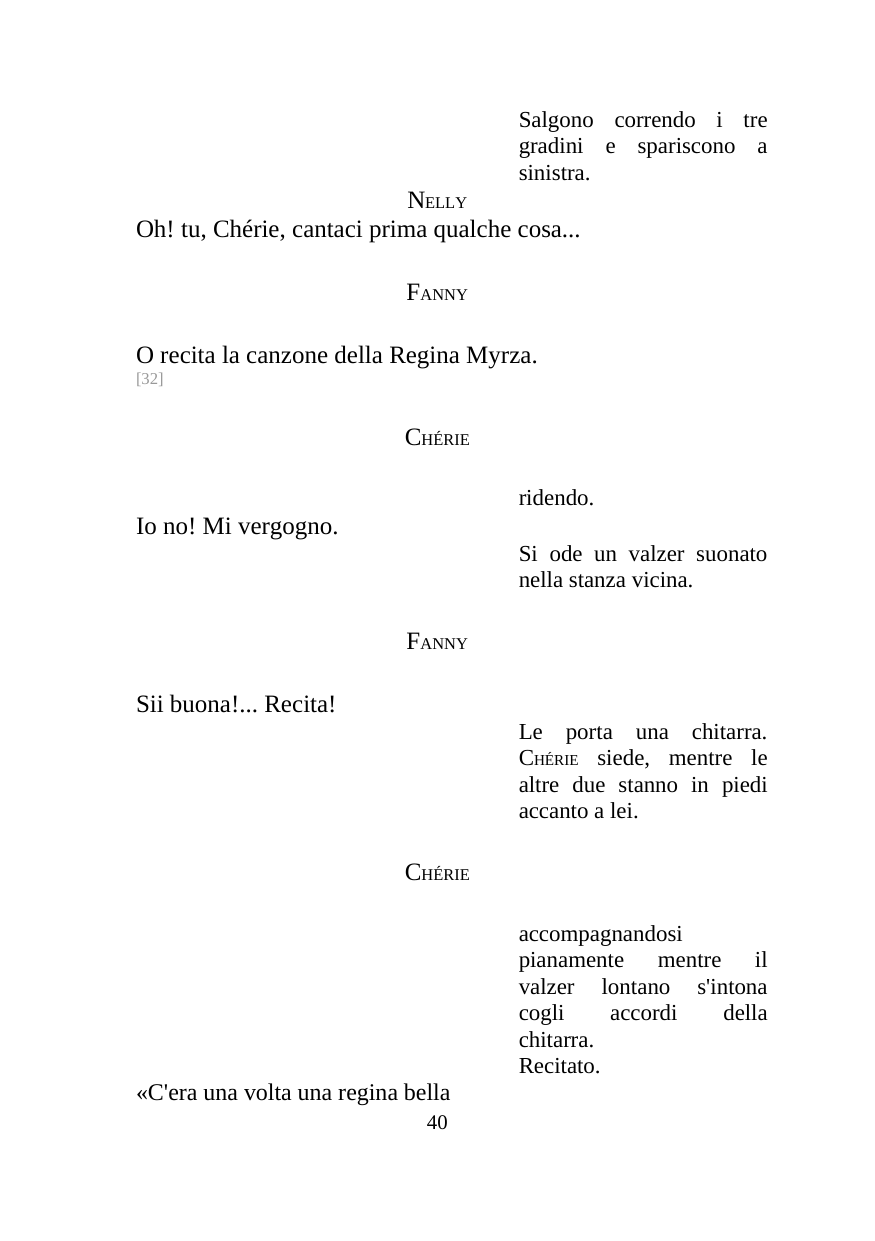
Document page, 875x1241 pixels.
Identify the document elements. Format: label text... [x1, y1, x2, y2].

text Oh! tu, Chérie, cantaci prima qualche cosa... [106, 214, 768, 243]
text Sii buona!... Recita! [106, 689, 768, 718]
text «C'era una volta una regina bella [106, 1078, 768, 1106]
text ridendo. [518, 484, 768, 511]
text [32] [106, 368, 768, 388]
text Nelly [106, 185, 768, 214]
text O recita la canzone della Regina Myrza. [106, 340, 768, 368]
text Io no! Mi vergogno. [106, 511, 768, 539]
text Fanny [106, 626, 768, 655]
text Salgono correndo i tre gradini e spariscono a sinistra. [518, 106, 768, 185]
text accompagnandosi pianamente mentre il valzer lontano s'intona cogli accordi della chitarra. [518, 920, 768, 1052]
text Si ode un valzer suonato nella stanza vicina. [518, 539, 768, 592]
text Fanny [106, 277, 768, 306]
text Recitato. [518, 1052, 768, 1078]
text Chérie [106, 857, 768, 886]
text Le porta una chitarra. Chérie siede, mentre le altre due stanno in piedi accanto a lei. [518, 718, 768, 823]
text Chérie [106, 422, 768, 450]
